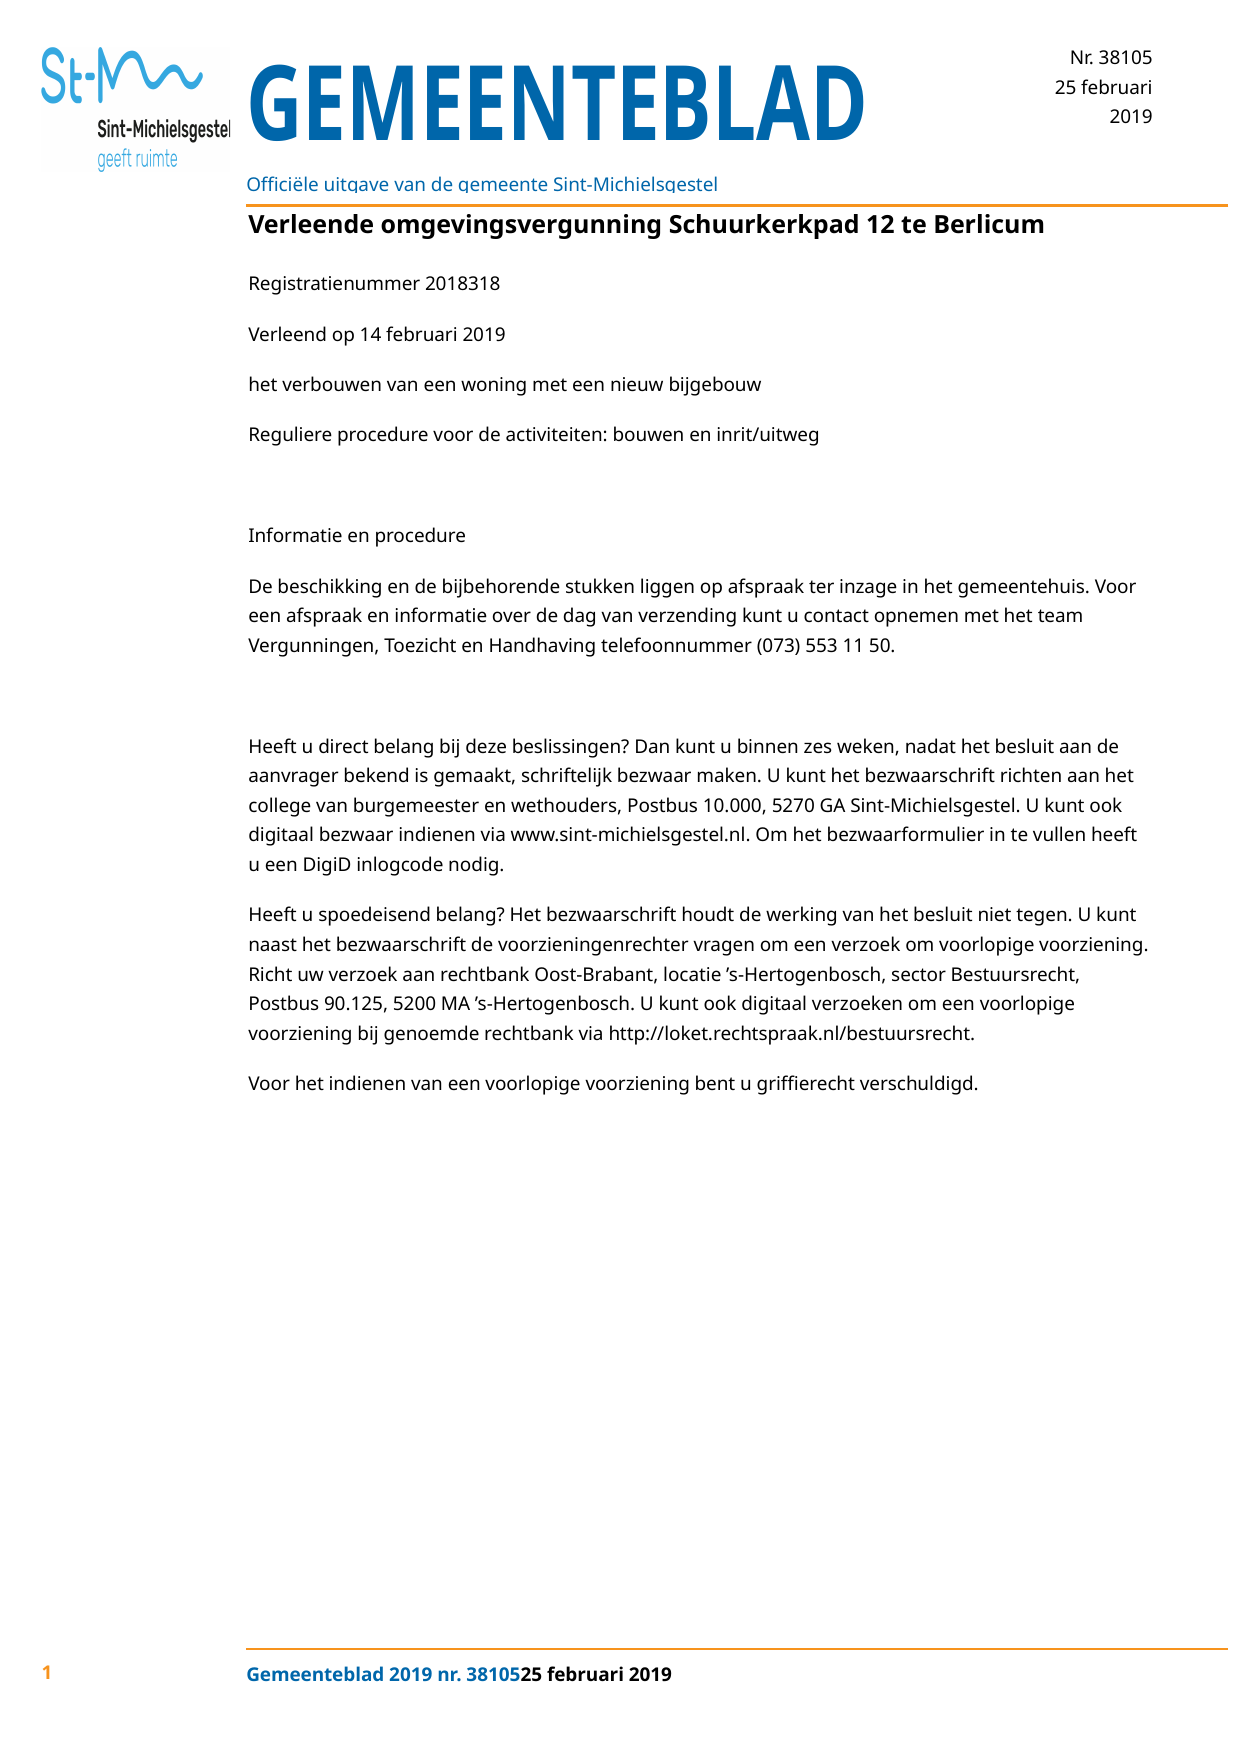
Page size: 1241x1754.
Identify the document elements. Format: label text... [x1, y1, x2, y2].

text Reguliere procedure voor de activiteiten: bouwen en inrit/uitweg [248, 422, 1152, 447]
text Registratienummer 2018318 [248, 270, 1152, 296]
picture [41, 47, 231, 172]
text Verleende omgevingsvergunning Schuurkerkpad 12 te Berlicum [248, 207, 1152, 241]
text De beschikking en de bijbehorende stukken liggen op afspraak ter inzage in het gemeentehuis. Voor een afspraak en informatie over de dag van verzending kunt u contact opnemen met het team Vergunningen, Toezicht en Handhaving telefoonnummer (073) 553 11 50. [248, 573, 1152, 658]
text het verbouwen van een woning met een nieuw bijgebouw [248, 371, 1152, 397]
text Heeft u direct belang bij deze beslissingen? Dan kunt u binnen zes weken, nadat het besluit aan de aanvrager bekend is gemaakt, schriftelijk bezwaar maken. U kunt het bezwaarschrift richten aan het college van burgemeester en wethouders, Postbus 10.000, 5270 GA Sint-Michielsgestel. U kunt ook digitaal bezwaar indienen via www.sint-michielsgestel.nl. Om het bezwaarformulier in te vullen heeft u een DigiD inlogcode nodig. [248, 733, 1152, 877]
text Voor het indienen van een voorlopige voorziening bent u griffierecht verschuldigd. [248, 1070, 1152, 1096]
text Verleend op 14 februari 2019 [248, 321, 1152, 346]
text Heeft u spoedeisend belang? Het bezwaarschrift houdt de werking van het besluit niet tegen. U kunt naast het bezwaarschrift de voorzieningenrechter vragen om een verzoek om voorlopige voorziening. Richt uw verzoek aan rechtbank Oost-Brabant, locatie ’s-Hertogenbosch, sector Bestuursrecht, Postbus 90.125, 5200 MA ’s-Hertogenbosch. U kunt ook digitaal verzoeken om een voorlopige voorziening bij genoemde rechtbank via http://loket.rechtspraak.nl/bestuursrecht. [248, 902, 1152, 1046]
text Informatie en procedure [248, 522, 1152, 548]
